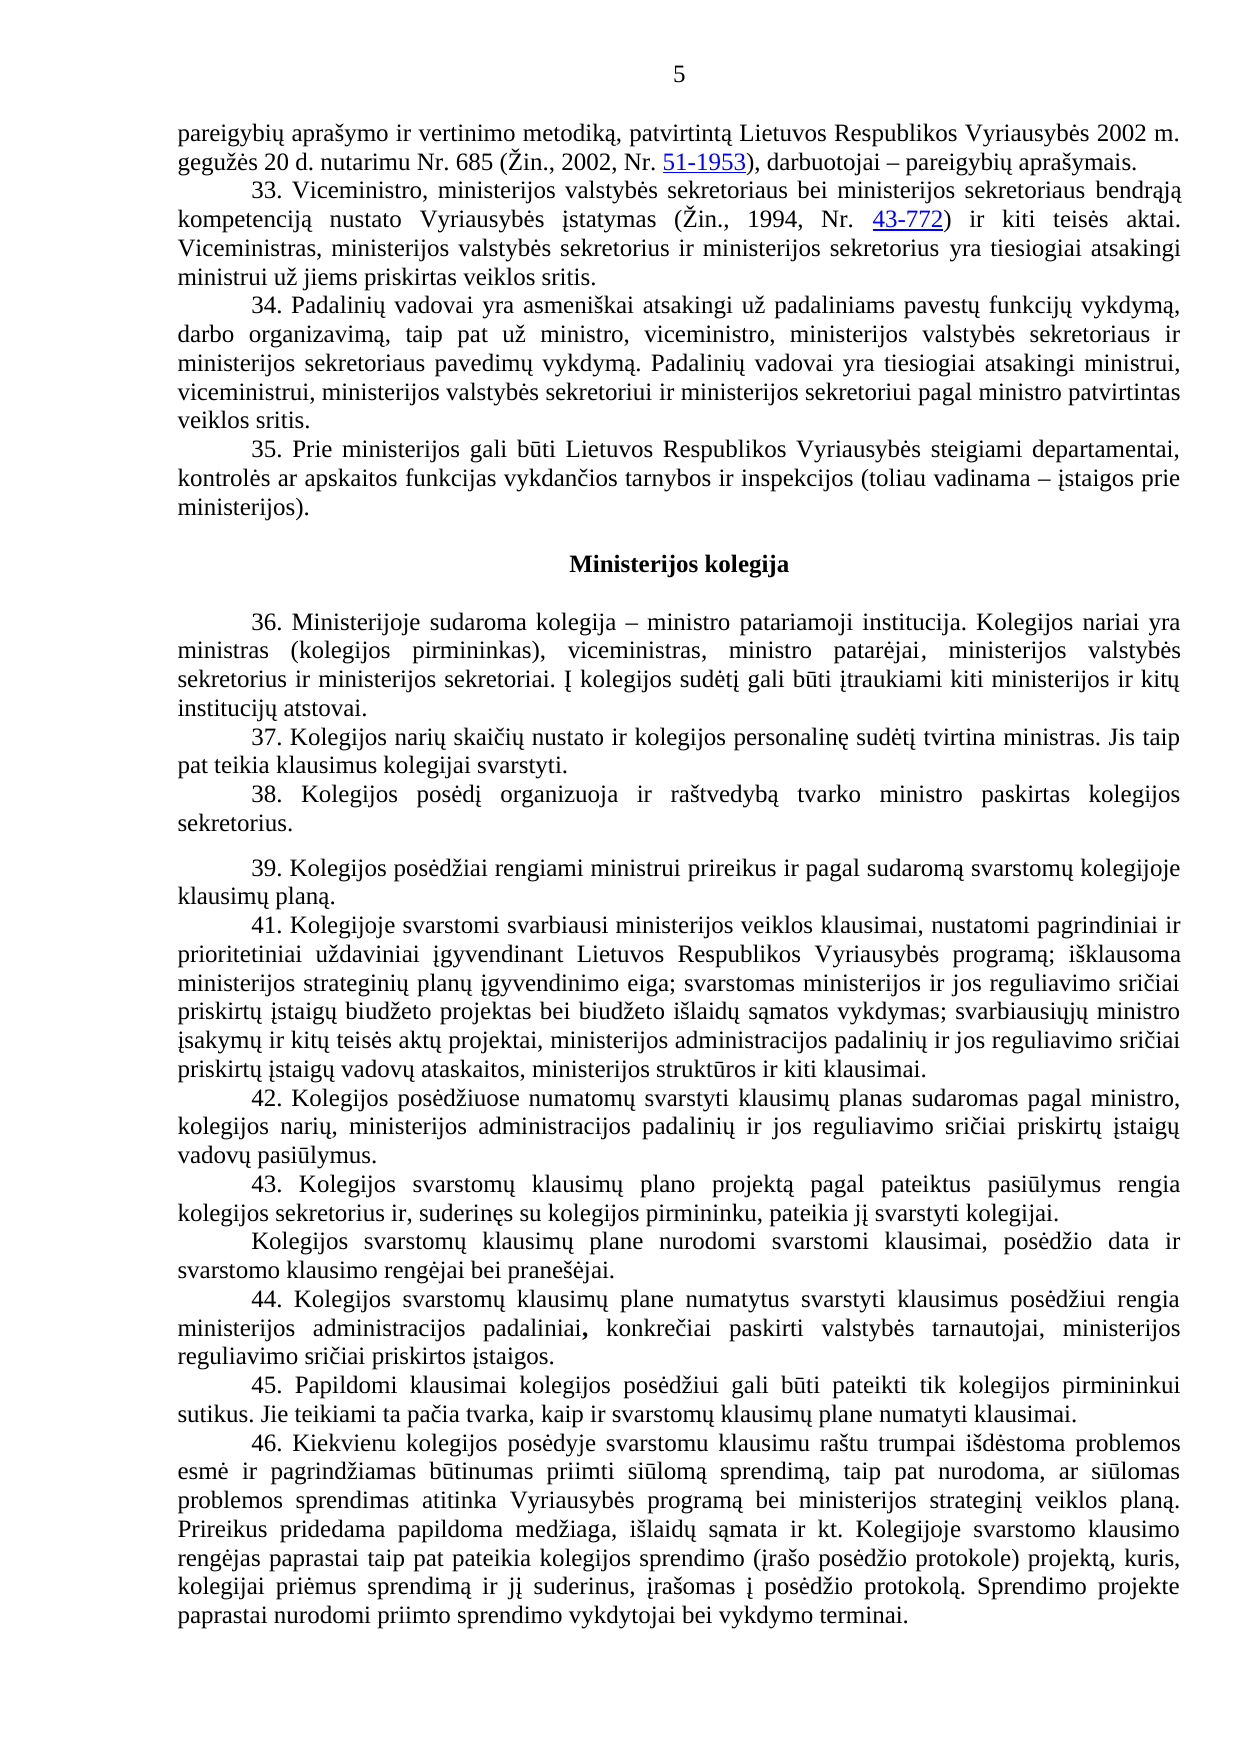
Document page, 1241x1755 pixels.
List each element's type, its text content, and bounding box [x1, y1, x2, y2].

text 38. Kolegijos posėdį organizuoja ir raštvedybą tvarko ministro paskirtas kolegijos sekretorius. [177, 779, 1181, 837]
text 35. Prie ministerijos gali būti Lietuvos Respublikos Vyriausybės steigiami departamentai, kontrolės ar apskaitos funkcijas vykdančios tarnybos ir inspekcijos (toliau vadinama – įstaigos prie ministerijos). [177, 434, 1181, 521]
text 37. Kolegijos narių skaičių nustato ir kolegijos personalinę sudėtį tvirtina ministras. Jis taip pat teikia klausimus kolegijai svarstyti. [177, 722, 1181, 779]
text 46. Kiekvienu kolegijos posėdyje svarstomu klausimu raštu trumpai išdėstoma problemos esmė ir pagrindžiamas būtinumas priimti siūlomą sprendimą, taip pat nurodoma, ar siūlomas problemos sprendimas atitinka Vyriausybės programą bei ministerijos strateginį veiklos planą. Prireikus pridedama papildoma medžiaga, išlaidų sąmata ir kt. Kolegijoje svarstomo klausimo rengėjas paprastai taip pat pateikia kolegijos sprendimo (įrašo posėdžio protokole) projektą, kuris, kolegijai priėmus sprendimą ir jį suderinus, įrašomas į posėdžio protokolą. Sprendimo projekte paprastai nurodomi priimto sprendimo vykdytojai bei vykdymo terminai. [177, 1428, 1181, 1629]
text 45. Papildomi klausimai kolegijos posėdžiui gali būti pateikti tik kolegijos pirmininkui sutikus. Jie teikiami ta pačia tvarka, kaip ir svarstomų klausimų plane numatyti klausimai. [177, 1370, 1181, 1428]
text 39. Kolegijos posėdžiai rengiami ministrui prireikus ir pagal sudaromą svarstomų kolegijoje klausimų planą. [177, 837, 1181, 910]
text 34. Padalinių vadovai yra asmeniškai atsakingi už padaliniams pavestų funkcijų vykdymą, darbo organizavimą, taip pat už ministro, viceministro, ministerijos valstybės sekretoriaus ir ministerijos sekretoriaus pavedimų vykdymą. Padalinių vadovai yra tiesiogiai atsakingi ministrui, viceministrui, ministerijos valstybės sekretoriui ir ministerijos sekretoriui pagal ministro patvirtintas veiklos sritis. [177, 291, 1181, 434]
text Ministerijos kolegija [177, 549, 1181, 578]
text 44. Kolegijos svarstomų klausimų plane numatytus svarstyti klausimus posėdžiui rengia ministerijos administracijos padaliniai, konkrečiai paskirti valstybės tarnautojai, ministerijos reguliavimo sričiai priskirtos įstaigos. [177, 1284, 1181, 1370]
text 43. Kolegijos svarstomų klausimų plano projektą pagal pateiktus pasiūlymus rengia kolegijos sekretorius ir, suderinęs su kolegijos pirmininku, pateikia jį svarstyti kolegijai. [177, 1169, 1181, 1226]
text 36. Ministerijoje sudaroma kolegija – ministro patariamoji institucija. Kolegijos nariai yra ministras (kolegijos pirmininkas), viceministras, ministro patarėjai, ministerijos valstybės sekretorius ir ministerijos sekretoriai. Į kolegijos sudėtį gali būti įtraukiami kiti ministerijos ir kitų institucijų atstovai. [177, 607, 1181, 722]
text 33. Viceministro, ministerijos valstybės sekretoriaus bei ministerijos sekretoriaus bendrąją kompetenciją nustato Vyriausybės įstatymas (Žin., 1994, Nr. 43-772) ir kiti teisės aktai. Viceministras, ministerijos valstybės sekretorius ir ministerijos sekretorius yra tiesiogiai atsakingi ministrui už jiems priskirtas veiklos sritis. [177, 176, 1181, 291]
text pareigybių aprašymo ir vertinimo metodiką, patvirtintą Lietuvos Respublikos Vyriausybės 2002 m. gegužės 20 d. nutarimu Nr. 685 (Žin., 2002, Nr. 51-1953), darbuotojai – pareigybių aprašymais. [177, 118, 1181, 176]
text 41. Kolegijoje svarstomi svarbiausi ministerijos veiklos klausimai, nustatomi pagrindiniai ir prioritetiniai uždaviniai įgyvendinant Lietuvos Respublikos Vyriausybės programą; išklausoma ministerijos strateginių planų įgyvendinimo eiga; svarstomas ministerijos ir jos reguliavimo sričiai priskirtų įstaigų biudžeto projektas bei biudžeto išlaidų sąmatos vykdymas; svarbiausiųjų ministro įsakymų ir kitų teisės aktų projektai, ministerijos administracijos padalinių ir jos reguliavimo sričiai priskirtų įstaigų vadovų ataskaitos, ministerijos struktūros ir kiti klausimai. [177, 910, 1181, 1083]
text 42. Kolegijos posėdžiuose numatomų svarstyti klausimų planas sudaromas pagal ministro, kolegijos narių, ministerijos administracijos padalinių ir jos reguliavimo sričiai priskirtų įstaigų vadovų pasiūlymus. [177, 1083, 1181, 1169]
text Kolegijos svarstomų klausimų plane nurodomi svarstomi klausimai, posėdžio data ir svarstomo klausimo rengėjai bei pranešėjai. [177, 1226, 1181, 1284]
